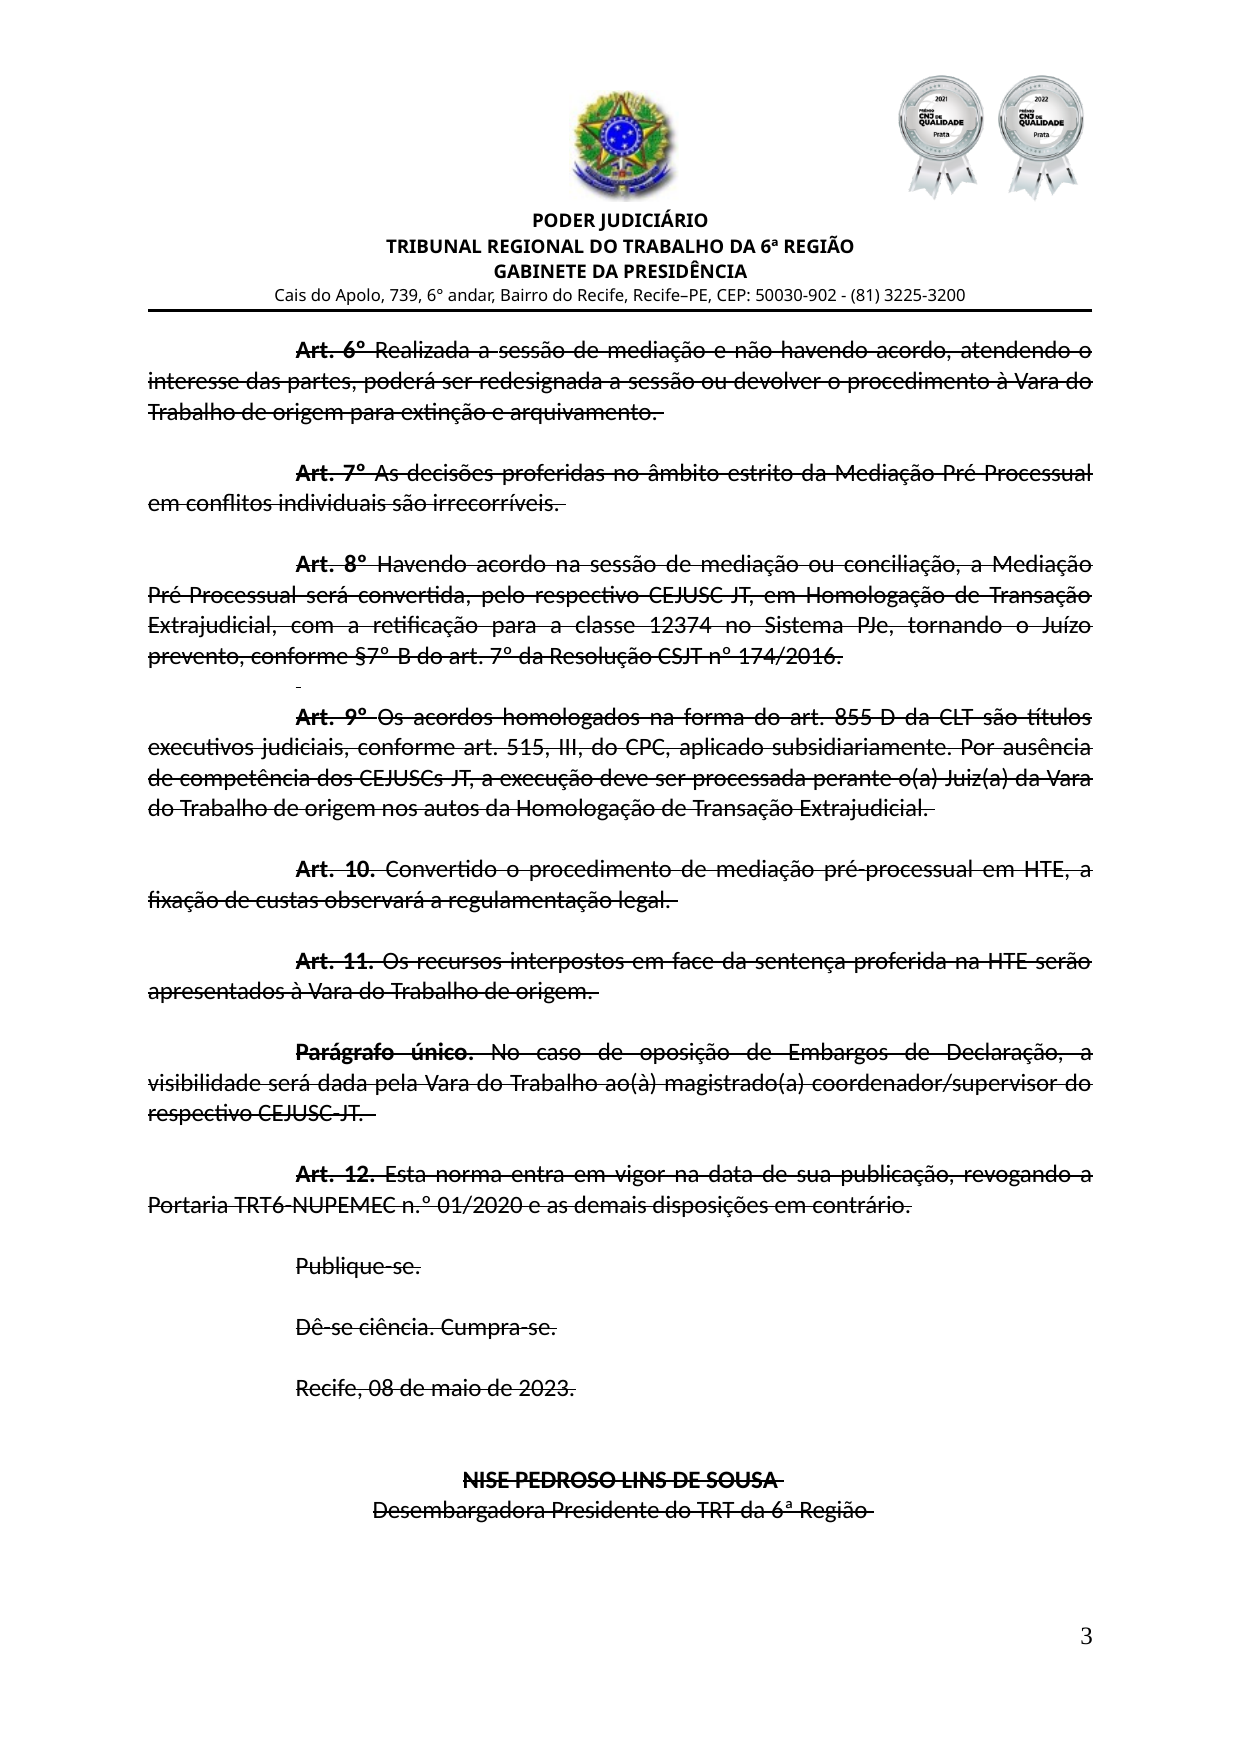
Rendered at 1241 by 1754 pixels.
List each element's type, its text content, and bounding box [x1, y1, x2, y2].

text Art. 6º Realizada a sessão de mediação e não havendo acordo, atendendo o interesse das partes, poderá ser redesignada a sessão ou devolver o procedimento à Vara do Trabalho de origem para extinção e arquivamento. [148, 383, 1092, 426]
text Art. 12. Esta norma entra em vigor na data de sua publicação, revogando a Portaria TRT6-NUPEMEC n.º 01/2020 e as demais disposições em contrário. [148, 1159, 1092, 1220]
text Parágrafo único. No caso de oposição de Embargos de Declaração, a visibilidade será dada pela Vara do Trabalho ao(à) magistrado(a) coordenador/supervisor do respectivo CEJUSC-JT. [148, 1085, 1092, 1128]
text Art. 6º Realizada a sessão de mediação e não havendo acordo, atendendo o interesse das partes, poderá ser redesignada a sessão ou devolver o procedimento à Vara do Trabalho de origem para extinção e arquivamento. [148, 334, 1092, 381]
text NISE PEDROSO LINS DE SOUSA [148, 1464, 1092, 1494]
text Art. 8º Havendo acordo na sessão de mediação ou conciliação, a Mediação Pré-Processual será convertida, pelo respectivo CEJUSC-JT, em Homologação de Transação Extrajudicial, com a retificação para a classe 12374 no Sistema PJe, tornando o Juízo prevento, conforme §7º-B do art. 7º da Resolução CSJT nº 174/2016. [148, 627, 1092, 670]
text Art. 7º As decisões proferidas no âmbito estrito da Mediação Pré-Processual em conflitos individuais são irrecorríveis. [148, 457, 1092, 518]
text Parágrafo único. No caso de oposição de Embargos de Declaração, a visibilidade será dada pela Vara do Trabalho ao(à) magistrado(a) coordenador/supervisor do respectivo CEJUSC-JT. [148, 1037, 1092, 1084]
picture [569, 90, 679, 202]
text Art. 9º Os acordos homologados na forma do art. 855-D da CLT são títulos executivos judiciais, conforme art. 515, III, do CPC, aplicado subsidiariamente. Por ausência de competência dos CEJUSCs-JT, a execução deve ser processada perante o(a) Juiz(a) da Vara do Trabalho de origem nos autos da Homologação de Transação Extrajudicial. [148, 701, 1092, 748]
text Desembargadora Presidente do TRT da 6ª Região [148, 1494, 1092, 1525]
text Art. 8º Havendo acordo na sessão de mediação ou conciliação, a Mediação Pré-Processual será convertida, pelo respectivo CEJUSC-JT, em Homologação de Transação Extrajudicial, com a retificação para a classe 12374 no Sistema PJe, tornando o Juízo prevento, conforme §7º-B do art. 7º da Resolução CSJT nº 174/2016. [148, 548, 1092, 595]
text Art. 9º Os acordos homologados na forma do art. 855-D da CLT são títulos executivos judiciais, conforme art. 515, III, do CPC, aplicado subsidiariamente. Por ausência de competência dos CEJUSCs-JT, a execução deve ser processada perante o(a) Juiz(a) da Vara do Trabalho de origem nos autos da Homologação de Transação Extrajudicial. [148, 749, 1092, 778]
text Recife, 08 de maio de 2023. [295, 1372, 1092, 1403]
picture [879, 75, 1085, 202]
text Art. 9º Os acordos homologados na forma do art. 855-D da CLT são títulos executivos judiciais, conforme art. 515, III, do CPC, aplicado subsidiariamente. Por ausência de competência dos CEJUSCs-JT, a execução deve ser processada perante o(a) Juiz(a) da Vara do Trabalho de origem nos autos da Homologação de Transação Extrajudicial. [148, 780, 1092, 823]
text Publique-se. [295, 1250, 1092, 1281]
text Art. 11. Os recursos interpostos em face da sentença proferida na HTE serão apresentados à Vara do Trabalho de origem. [148, 945, 1092, 1006]
text Dê-se ciência. Cumpra-se. [295, 1311, 1092, 1342]
text Art. 10. Convertido o procedimento de mediação pré-processual em HTE, a fixação de custas observará a regulamentação legal. [148, 853, 1092, 914]
text Art. 8º Havendo acordo na sessão de mediação ou conciliação, a Mediação Pré-Processual será convertida, pelo respectivo CEJUSC-JT, em Homologação de Transação Extrajudicial, com a retificação para a classe 12374 no Sistema PJe, tornando o Juízo prevento, conforme §7º-B do art. 7º da Resolução CSJT nº 174/2016. [148, 597, 1092, 626]
